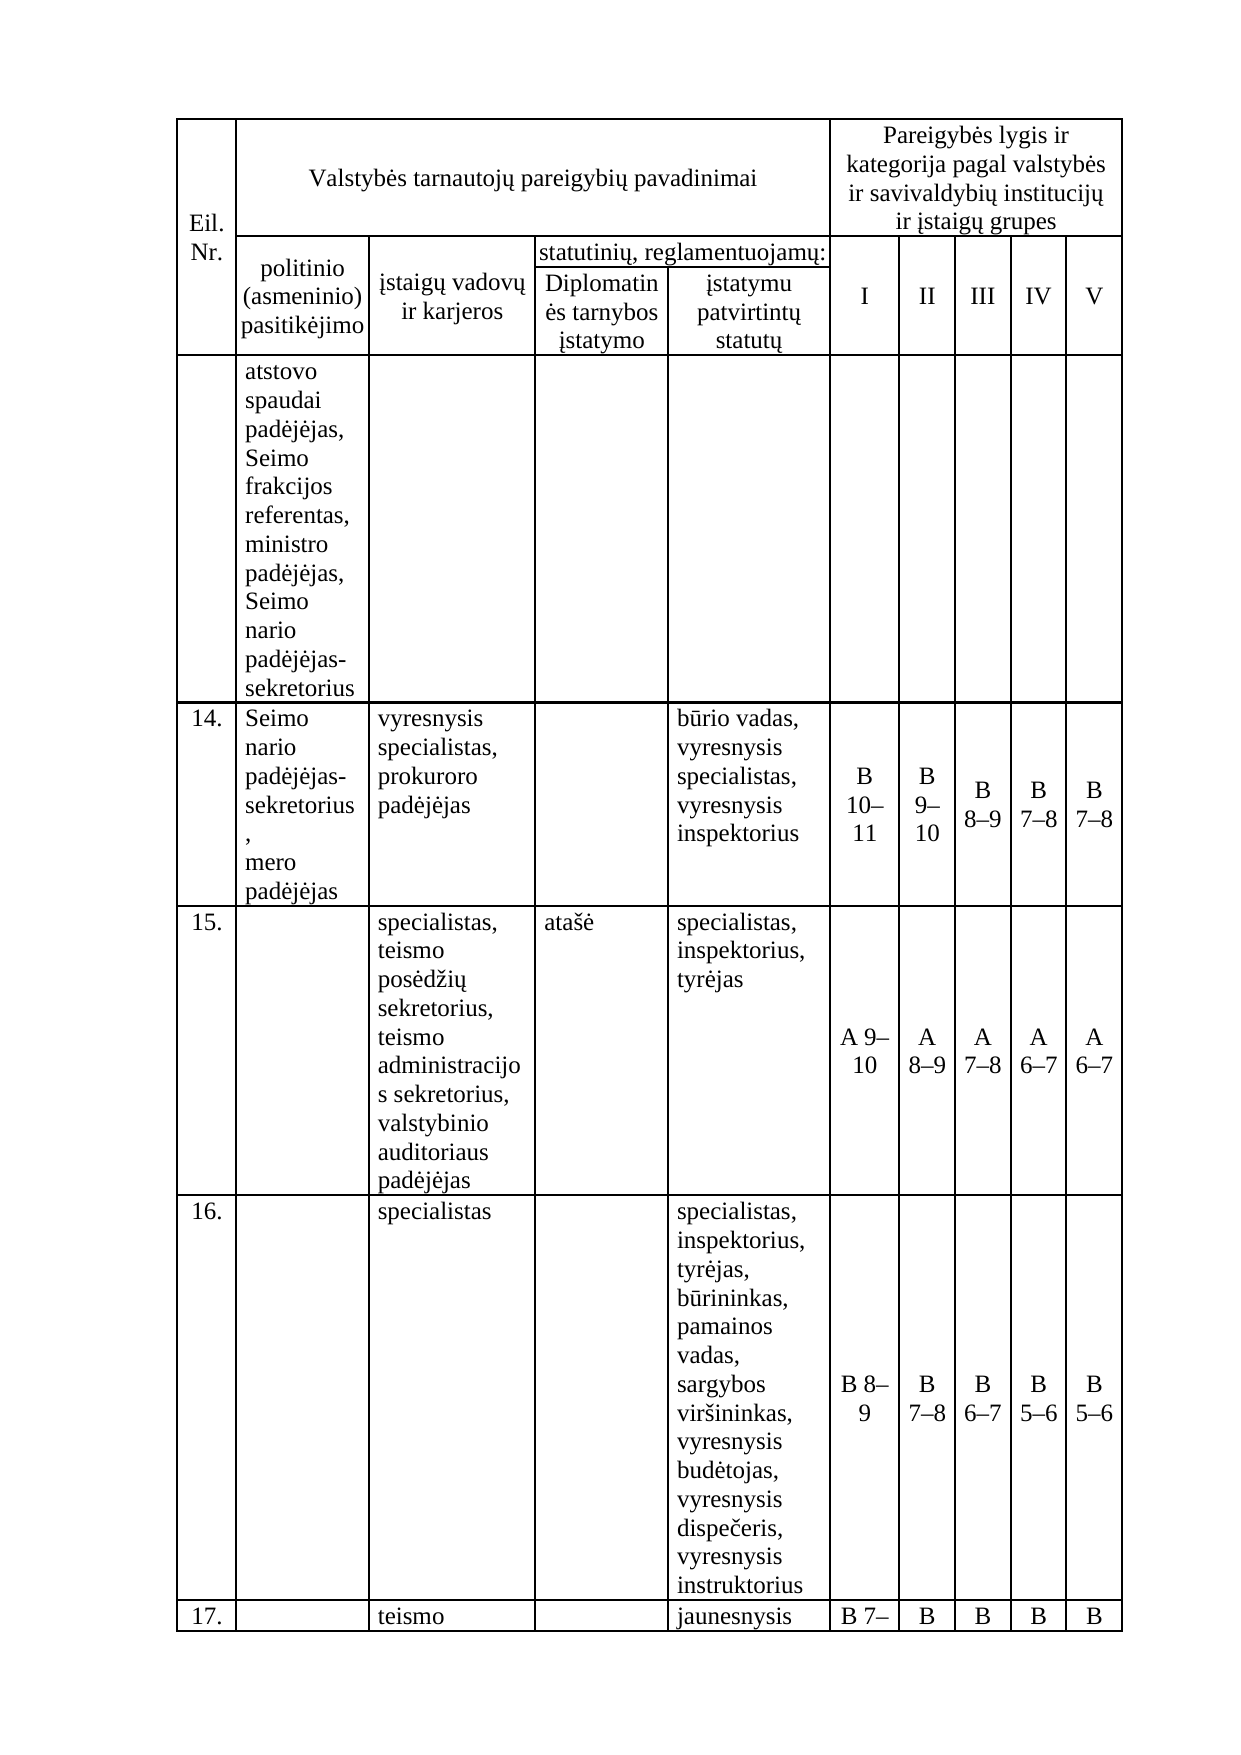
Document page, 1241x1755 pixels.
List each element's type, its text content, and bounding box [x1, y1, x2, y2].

table_cell [237, 907, 368, 1194]
table_cell 15. [178, 907, 235, 1194]
table_cell [1012, 356, 1065, 701]
table_cell B 9–10 [900, 704, 954, 905]
table_cell politinio (asmeninio) pasitikėjimo [237, 237, 368, 354]
table_cell B [900, 1601, 954, 1630]
table_cell B [956, 1601, 1010, 1630]
table_cell B [1067, 1601, 1121, 1630]
table_cell specialistas, teismo posėdžių sekretorius, teismo administracijos sekretorius, valstybinio auditoriaus padėjėjas [370, 907, 534, 1194]
table_cell A 9–10 [831, 907, 898, 1194]
table_cell [669, 356, 829, 701]
table_cell B 8–9 [956, 704, 1010, 905]
table_cell Diplomatinės tarnybos įstatymo [536, 268, 667, 354]
table_cell IV [1012, 237, 1065, 354]
table_cell [536, 1601, 667, 1630]
table_cell [900, 356, 954, 701]
table_cell 14. [178, 704, 235, 905]
table_cell specialistas, inspektorius, tyrėjas, būrininkas, pamainos vadas, sargybos viršininkas, vyresnysis budėtojas, vyresnysis dispečeris, vyresnysis instruktorius [669, 1196, 829, 1599]
table_cell V [1067, 237, 1121, 354]
table_cell specialistas [370, 1196, 534, 1599]
table_cell įstaigų vadovų ir karjeros [370, 237, 534, 354]
table_cell [536, 1196, 667, 1599]
table_cell atstovo spaudai padėjėjas, Seimo frakcijos referentas, ministro padėjėjas, Seimo nario padėjėjas-sekretorius [237, 356, 368, 701]
table_cell II [900, 237, 954, 354]
table_cell III [956, 237, 1010, 354]
table_cell B 5–6 [1067, 1196, 1121, 1599]
table_cell [370, 356, 534, 701]
table_cell 16. [178, 1196, 235, 1599]
table_cell I [831, 237, 898, 354]
table_cell A 6–7 [1012, 907, 1065, 1194]
table_cell [831, 356, 898, 701]
table_cell vyresnysis specialistas, prokuroro padėjėjas [370, 704, 534, 905]
table_cell A 7–8 [956, 907, 1010, 1194]
table_cell B 8–9 [831, 1196, 898, 1599]
table_cell [536, 704, 667, 905]
table_cell 17. [178, 1601, 235, 1630]
table_cell A 8–9 [900, 907, 954, 1194]
table_cell [956, 356, 1010, 701]
table_cell būrio vadas, vyresnysis specialistas, vyresnysis inspektorius [669, 704, 829, 905]
table_cell teismo [370, 1601, 534, 1630]
table_cell jaunesnysis [669, 1601, 829, 1630]
table_header Pareigybės lygis ir kategorija pagal valstybės ir savivaldybių institucijų ir įstaigų grupes [831, 120, 1121, 235]
table_cell B 7–8 [1067, 704, 1121, 905]
table_cell [1067, 356, 1121, 701]
table_cell [178, 356, 235, 701]
table_header Eil. Nr. [178, 120, 235, 354]
table_cell [536, 356, 667, 701]
table_header Valstybės tarnautojų pareigybių pavadinimai [237, 120, 829, 235]
table_cell B 7–8 [1012, 704, 1065, 905]
table_cell B 7– [831, 1601, 898, 1630]
table_cell įstatymu patvirtintų statutų [669, 268, 829, 354]
table_cell B 6–7 [956, 1196, 1010, 1599]
table_cell specialistas, inspektorius, tyrėjas [669, 907, 829, 1194]
table_cell B 10–11 [831, 704, 898, 905]
table_cell [237, 1601, 368, 1630]
table_cell B [1012, 1601, 1065, 1630]
table_cell atašė [536, 907, 667, 1194]
table_cell Seimo nario padėjėjas-sekretorius, mero padėjėjas [237, 704, 368, 905]
table_cell B 7–8 [900, 1196, 954, 1599]
table_cell A 6–7 [1067, 907, 1121, 1194]
table_cell [237, 1196, 368, 1599]
table_cell B 5–6 [1012, 1196, 1065, 1599]
table_cell statutinių, reglamentuojamų: [536, 237, 829, 266]
